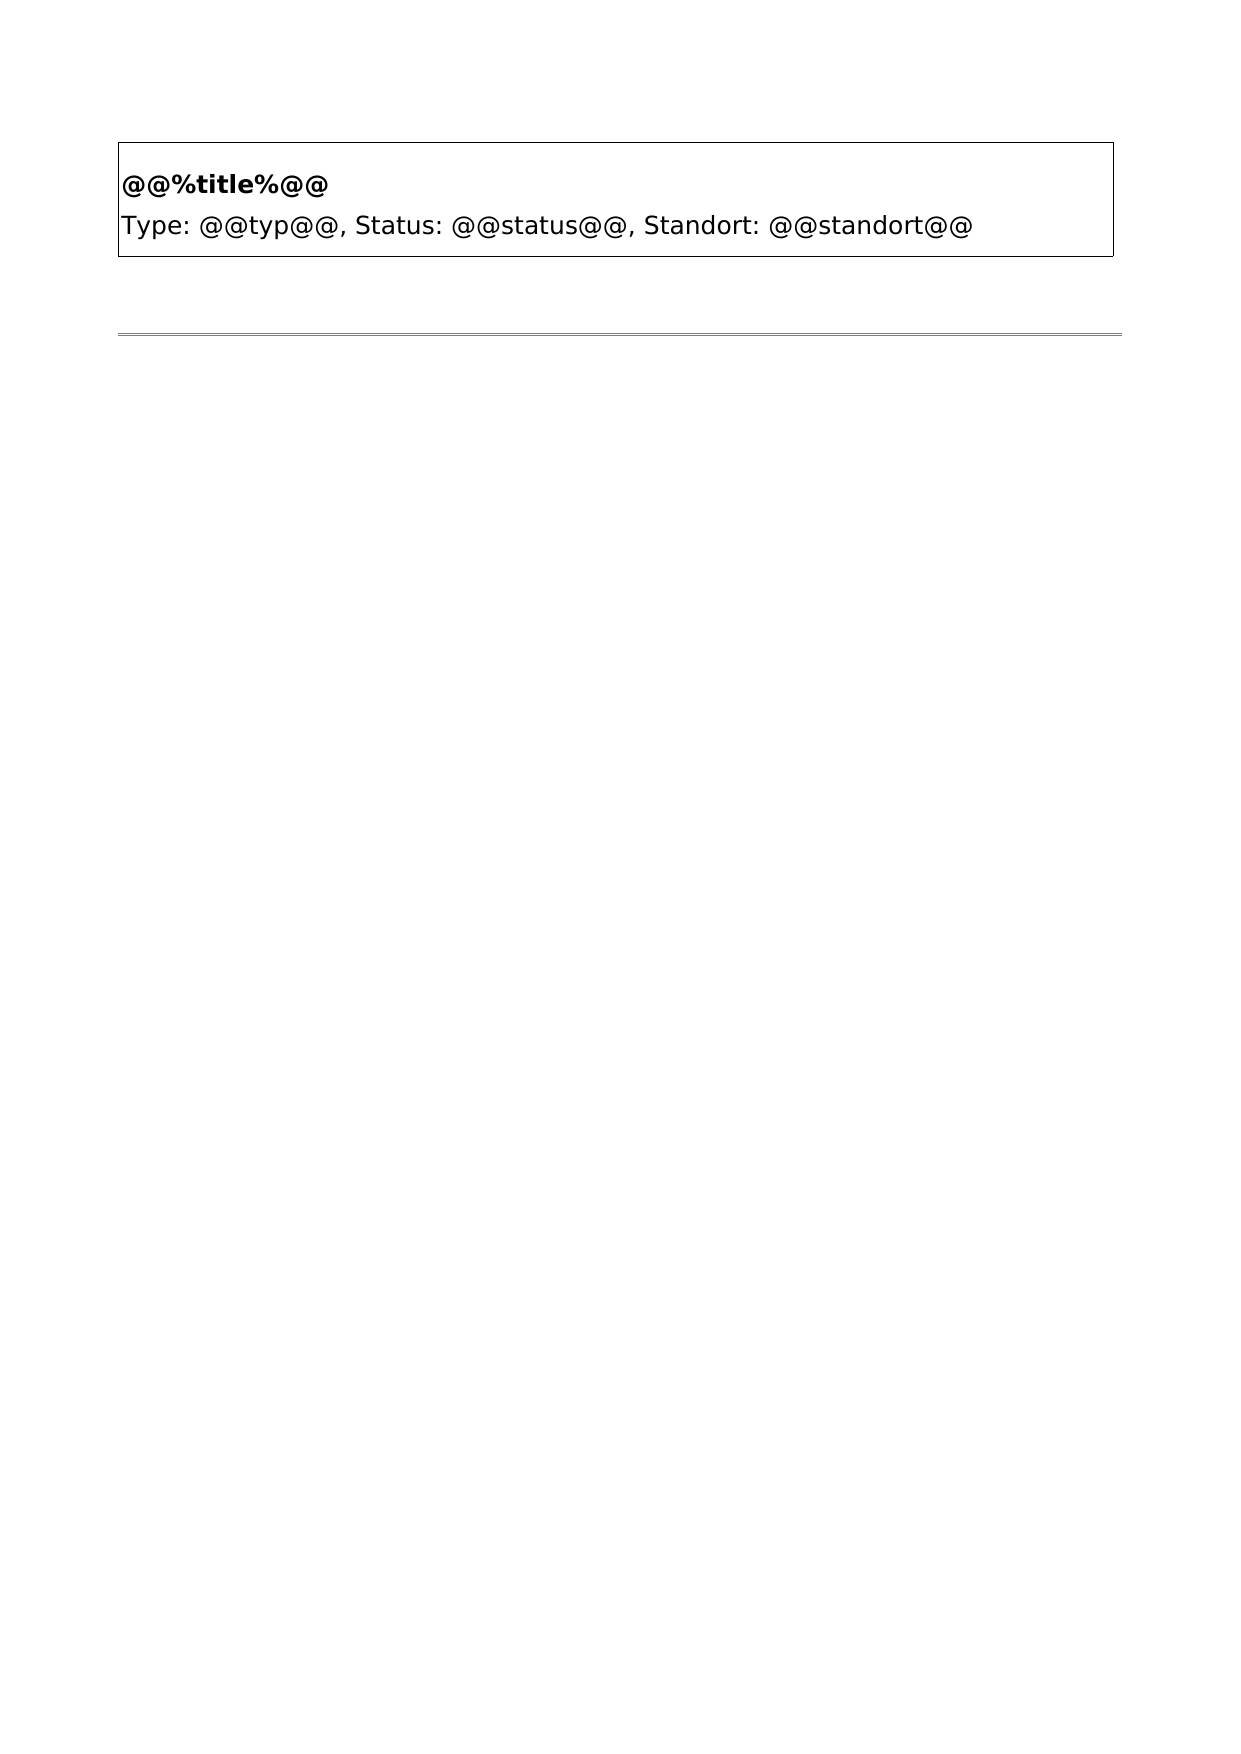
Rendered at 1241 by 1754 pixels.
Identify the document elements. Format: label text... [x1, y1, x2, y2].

table_header @@%title%@@ Type: @@typ@@, Status: @@status@@, Standort: @@standort@@ [119, 143, 1113, 256]
